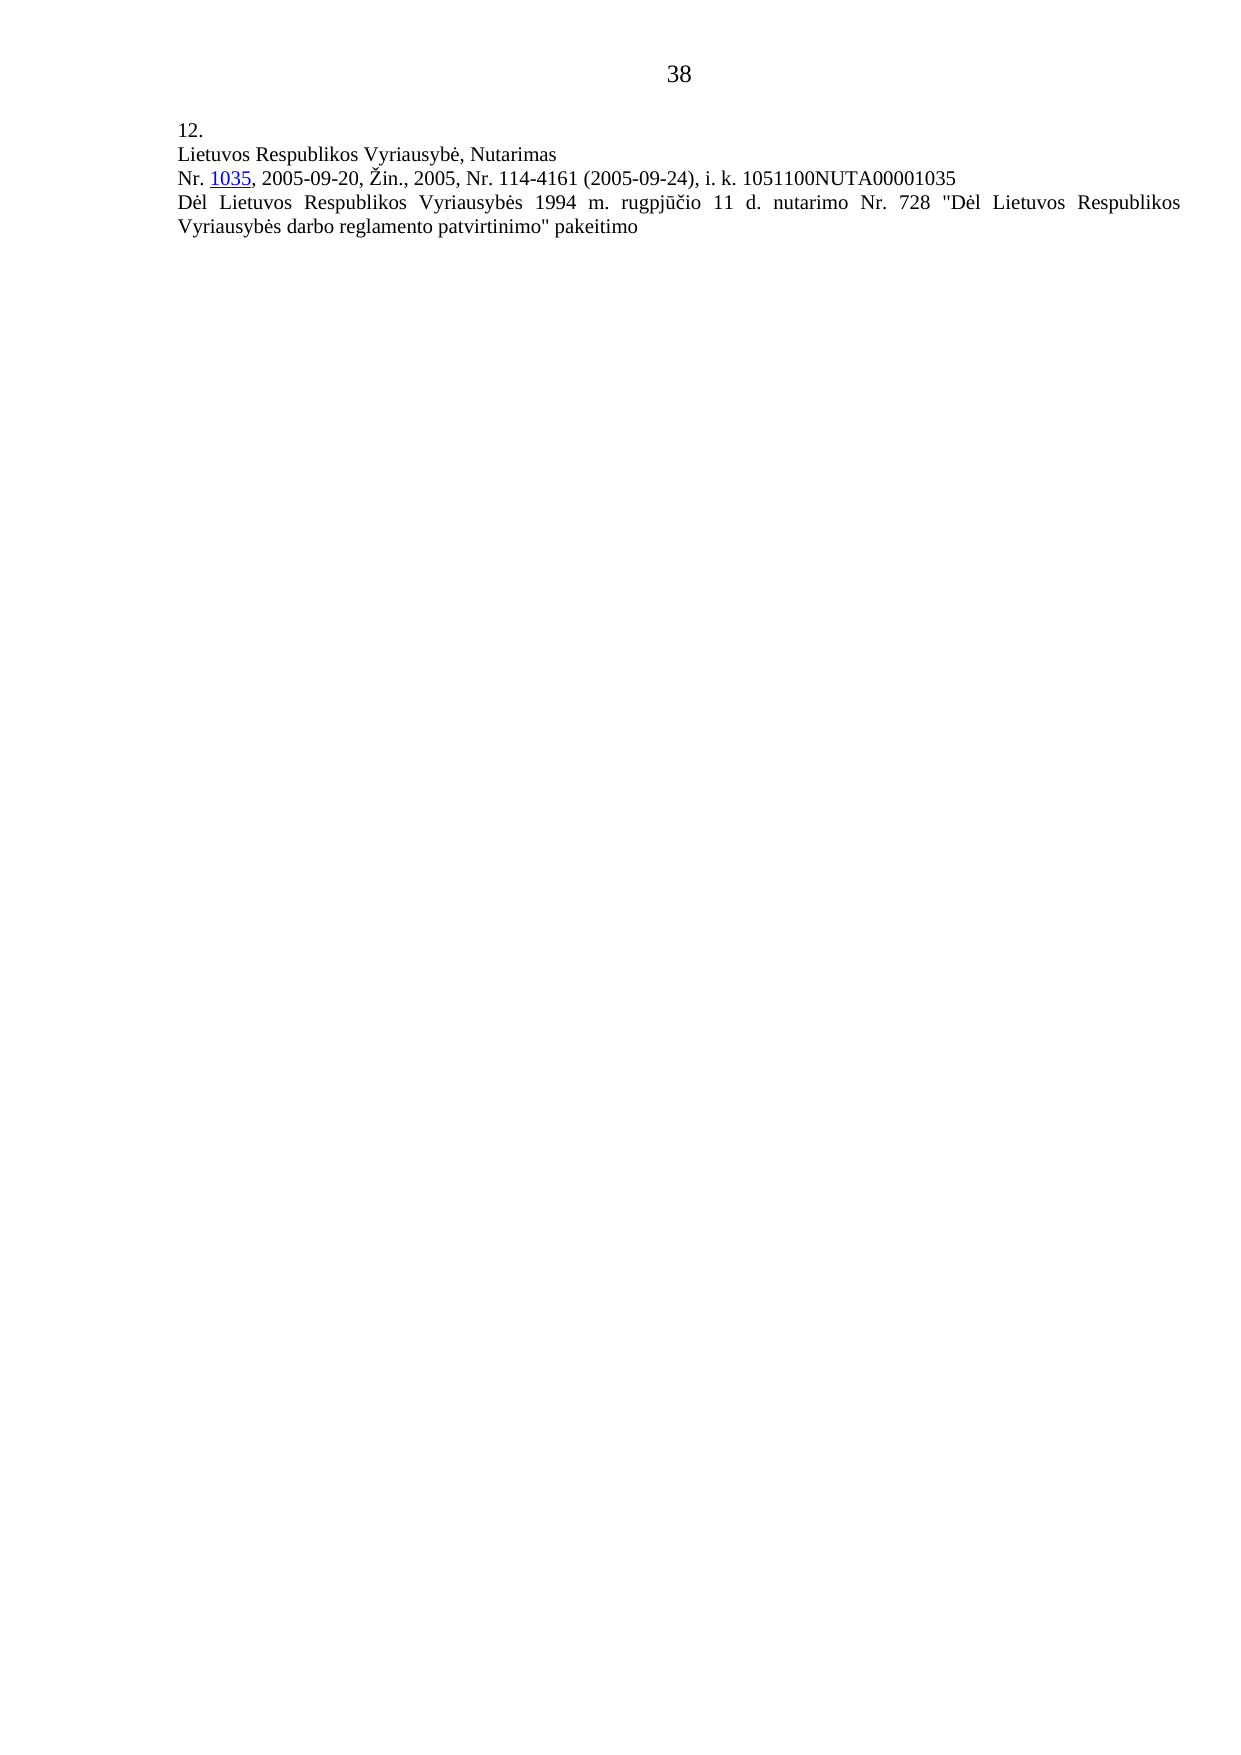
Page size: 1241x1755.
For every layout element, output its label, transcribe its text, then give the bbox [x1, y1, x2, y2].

text Dėl Lietuvos Respublikos Vyriausybės 1994 m. rugpjūčio 11 d. nutarimo Nr. 728 "Dėl Lietuvos Respublikos Vyriausybės darbo reglamento patvirtinimo" pakeitimo [177, 190, 1181, 238]
text Nr. 1035, 2005-09-20, Žin., 2005, Nr. 114-4161 (2005-09-24), i. k. 1051100NUTA00001035 [177, 166, 1181, 190]
text 12. [177, 118, 1181, 142]
text Lietuvos Respublikos Vyriausybė, Nutarimas [177, 142, 1181, 166]
